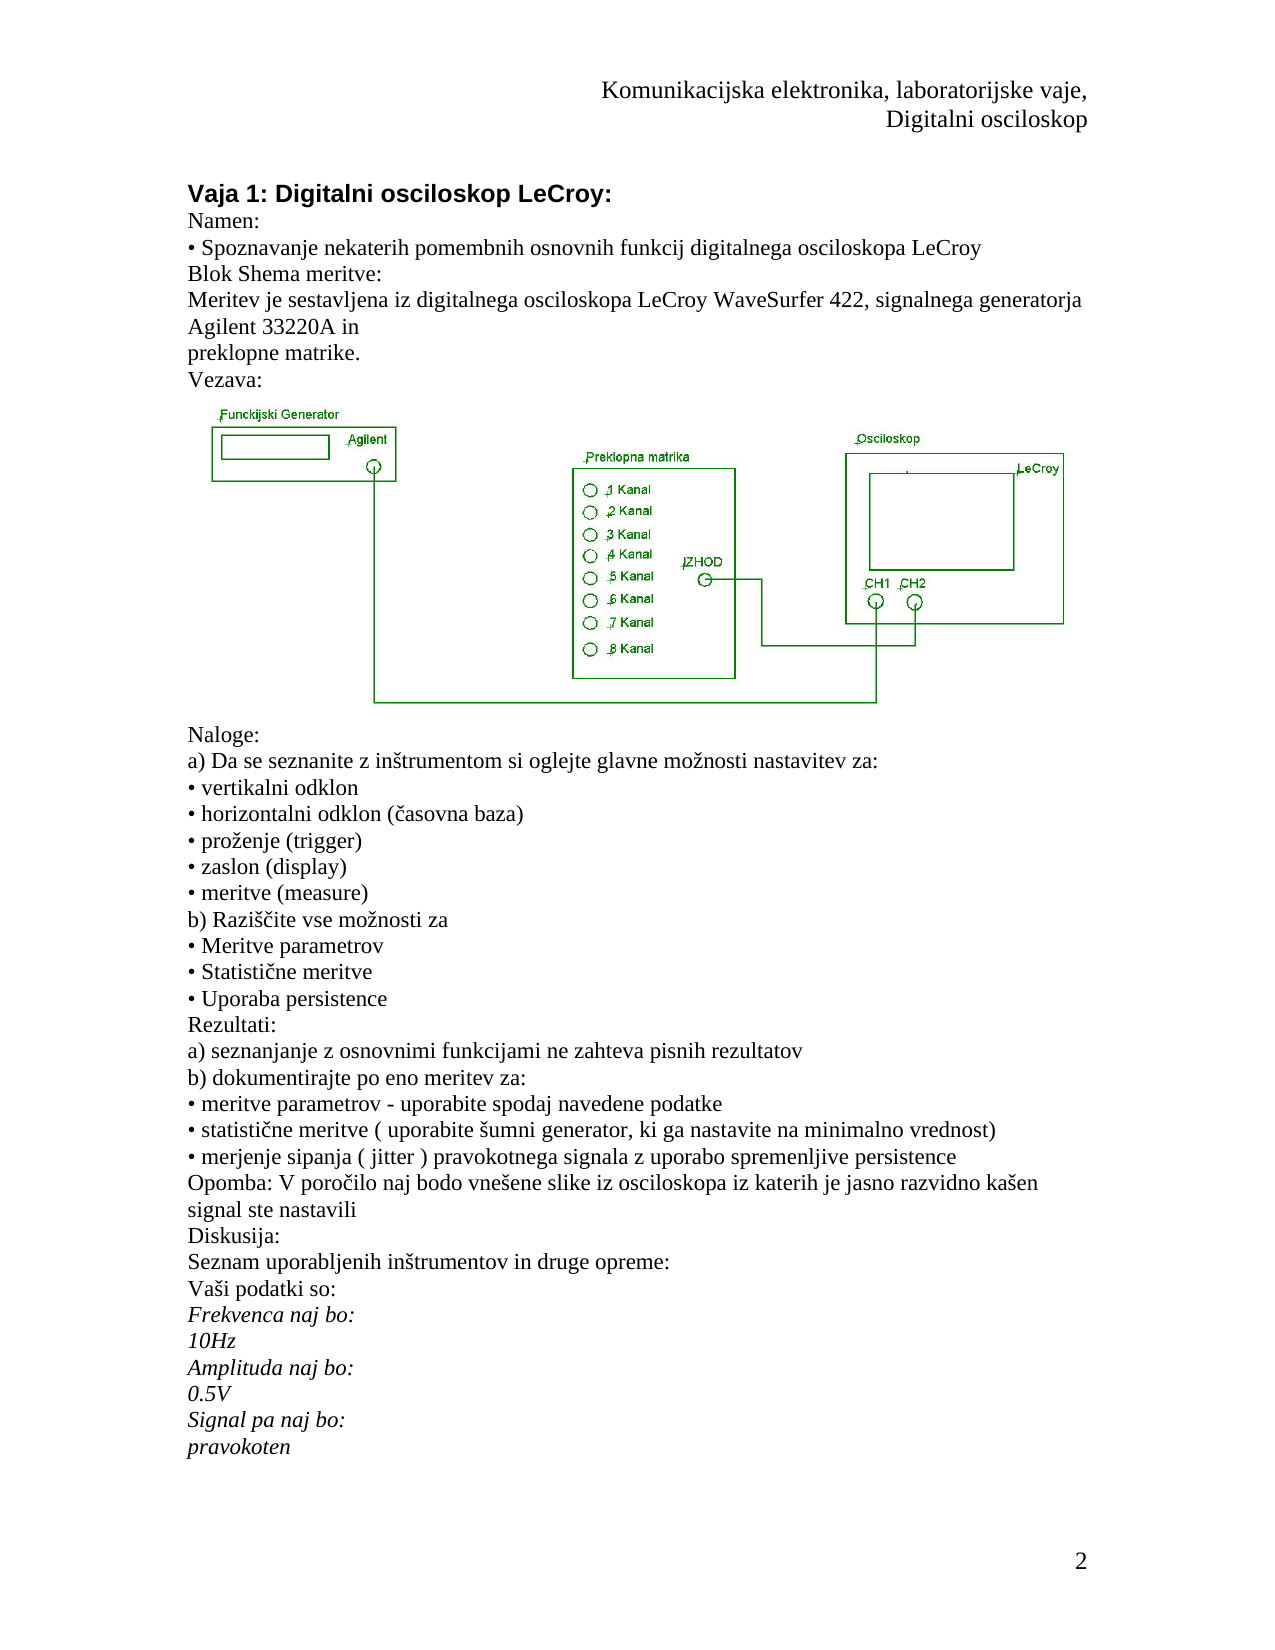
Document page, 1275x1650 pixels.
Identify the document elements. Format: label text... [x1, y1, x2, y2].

text a) Da se seznanite z inštrumentom si oglejte glavne možnosti nastavitev za: [187, 748, 1087, 774]
text • zaslon (display) [187, 853, 1087, 879]
text Vaja 1: Digitalni osciloskop LeCroy: [187, 179, 1087, 207]
text • horizontalni odklon (časovna baza) [187, 800, 1087, 827]
text • proženje (trigger) [187, 827, 1087, 853]
text Blok Shema meritve: [187, 260, 1087, 287]
text • Statistične meritve [187, 958, 1087, 985]
text 10Hz [187, 1327, 1087, 1354]
picture [204, 401, 1071, 713]
text • vertikalni odklon [187, 774, 1087, 800]
text • Meritve parametrov [187, 932, 1087, 958]
text • meritve (measure) [187, 879, 1087, 906]
text • Spoznavanje nekaterih pomembnih osnovnih funkcij digitalnega osciloskopa LeCroy [187, 234, 1087, 260]
text Vaši podatki so: [187, 1275, 1087, 1301]
text 0.5V [187, 1380, 1087, 1406]
text • Uporaba persistence [187, 985, 1087, 1011]
text • statistične meritve ( uporabite šumni generator, ki ga nastavite na minimalno vrednost) [187, 1117, 1087, 1143]
text • merjenje sipanja ( jitter ) pravokotnega signala z uporabo spremenljive persistence [187, 1143, 1087, 1169]
text pravokoten [187, 1433, 1087, 1459]
text Vezava: [187, 366, 1087, 392]
text Rezultati: [187, 1011, 1087, 1037]
text b) dokumentirajte po eno meritev za: [187, 1064, 1087, 1090]
text a) seznanjanje z osnovnimi funkcijami ne zahteva pisnih rezultatov [187, 1037, 1087, 1064]
text preklopne matrike. [187, 339, 1087, 366]
text Diskusija: [187, 1222, 1087, 1248]
text • meritve parametrov - uporabite spodaj navedene podatke [187, 1090, 1087, 1117]
text Naloge: [187, 721, 1087, 748]
text Signal pa naj bo: [187, 1406, 1087, 1433]
text Amplituda naj bo: [187, 1354, 1087, 1380]
text b) Raziščite vse možnosti za [187, 906, 1087, 932]
text Seznam uporabljenih inštrumentov in druge opreme: [187, 1248, 1087, 1275]
text Meritev je sestavljena iz digitalnega osciloskopa LeCroy WaveSurfer 422, signalnega generatorja Agilent 33220A in [187, 287, 1087, 339]
text Namen: [187, 207, 1087, 234]
text Frekvenca naj bo: [187, 1301, 1087, 1327]
text Opomba: V poročilo naj bodo vnešene slike iz osciloskopa iz katerih je jasno razvidno kašen signal ste nastavili [187, 1169, 1087, 1222]
